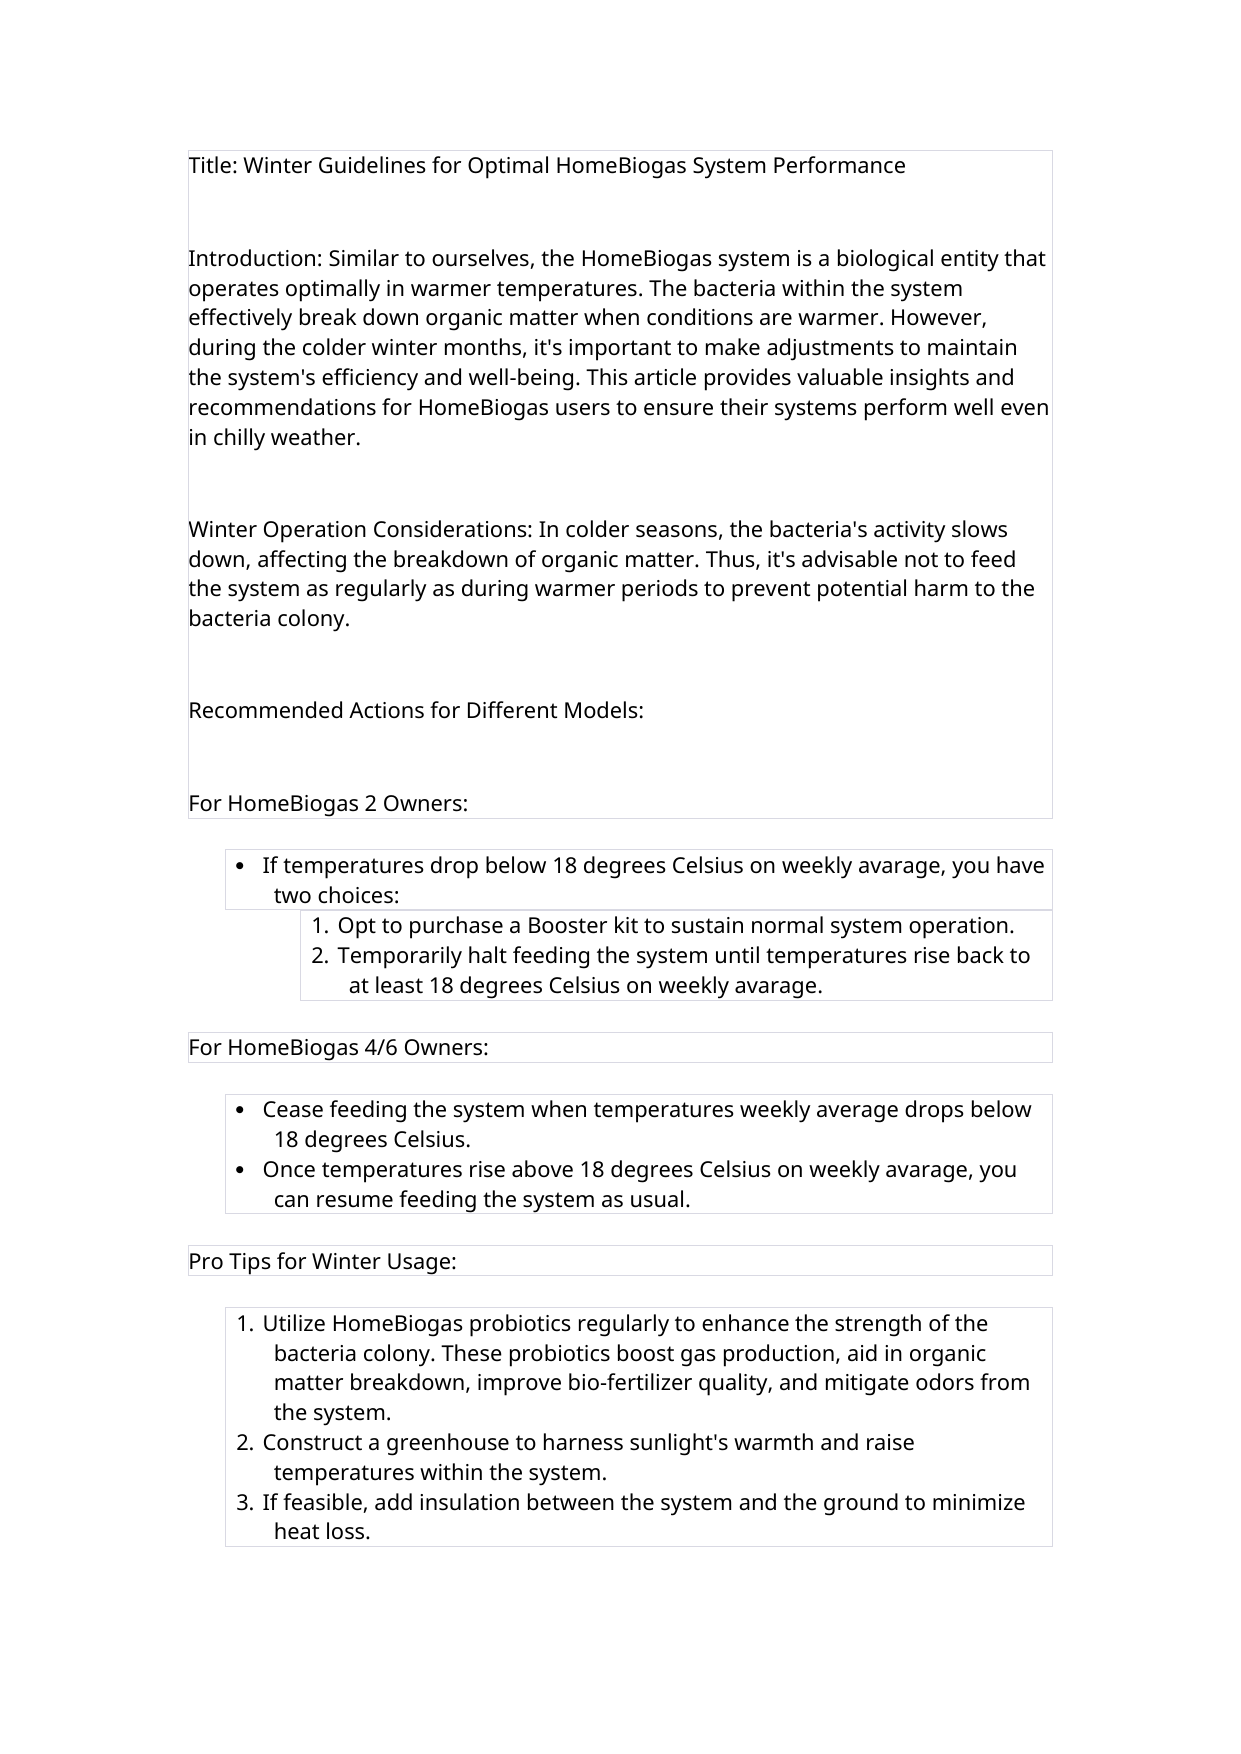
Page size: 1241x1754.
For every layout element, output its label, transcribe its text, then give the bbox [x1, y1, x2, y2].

text Recommended Actions for Different Models: [189, 695, 1052, 725]
list Utilize HomeBiogas probiotics regularly to enhance the strength of the bacteria colony. These probiotics boost gas production, aid in organic matter breakdown, improve bio-fertilizer quality, and mitigate odors from the system. [226, 1308, 1052, 1426]
text Winter Operation Considerations: In colder seasons, the bacteria's activity slows down, affecting the breakdown of organic matter. Thus, it's advisable not to feed the system as regularly as during warmer periods to prevent potential harm to the bacteria colony. [189, 513, 1052, 633]
list If feasible, add insulation between the system and the ground to minimize heat loss. [226, 1486, 1052, 1546]
text Pro Tips for Winter Usage: [189, 1246, 1052, 1275]
list Construct a greenhouse to harness sunlight's warmth and raise temperatures within the system. [226, 1426, 1052, 1486]
text For HomeBiogas 4/6 Owners: [189, 1033, 1052, 1062]
list Once temperatures rise above 18 degrees Celsius on weekly avarage, you can resume feeding the system as usual. [226, 1153, 1052, 1213]
list Opt to purchase a Booster kit to sustain normal system operation. [301, 911, 1052, 940]
list Temporarily halt feeding the system until temperatures rise back to at least 18 degrees Celsius on weekly avarage. [301, 940, 1052, 1000]
text Introduction: Similar to ourselves, the HomeBiogas system is a biological entity that operates optimally in warmer temperatures. The bacteria within the system effectively break down organic matter when conditions are warmer. However, during the colder winter months, it's important to make adjustments to maintain the system's efficiency and well-being. This article provides valuable insights and recommendations for HomeBiogas users to ensure their systems perform well even in chilly weather. [189, 242, 1052, 451]
text For HomeBiogas 2 Owners: [189, 787, 1052, 818]
text Title: Winter Guidelines for Optimal HomeBiogas System Performance [189, 151, 1052, 180]
list Cease feeding the system when temperatures weekly average drops below 18 degrees Celsius. [226, 1095, 1052, 1153]
list If temperatures drop below 18 degrees Celsius on weekly avarage, you have two choices: [226, 850, 1052, 909]
